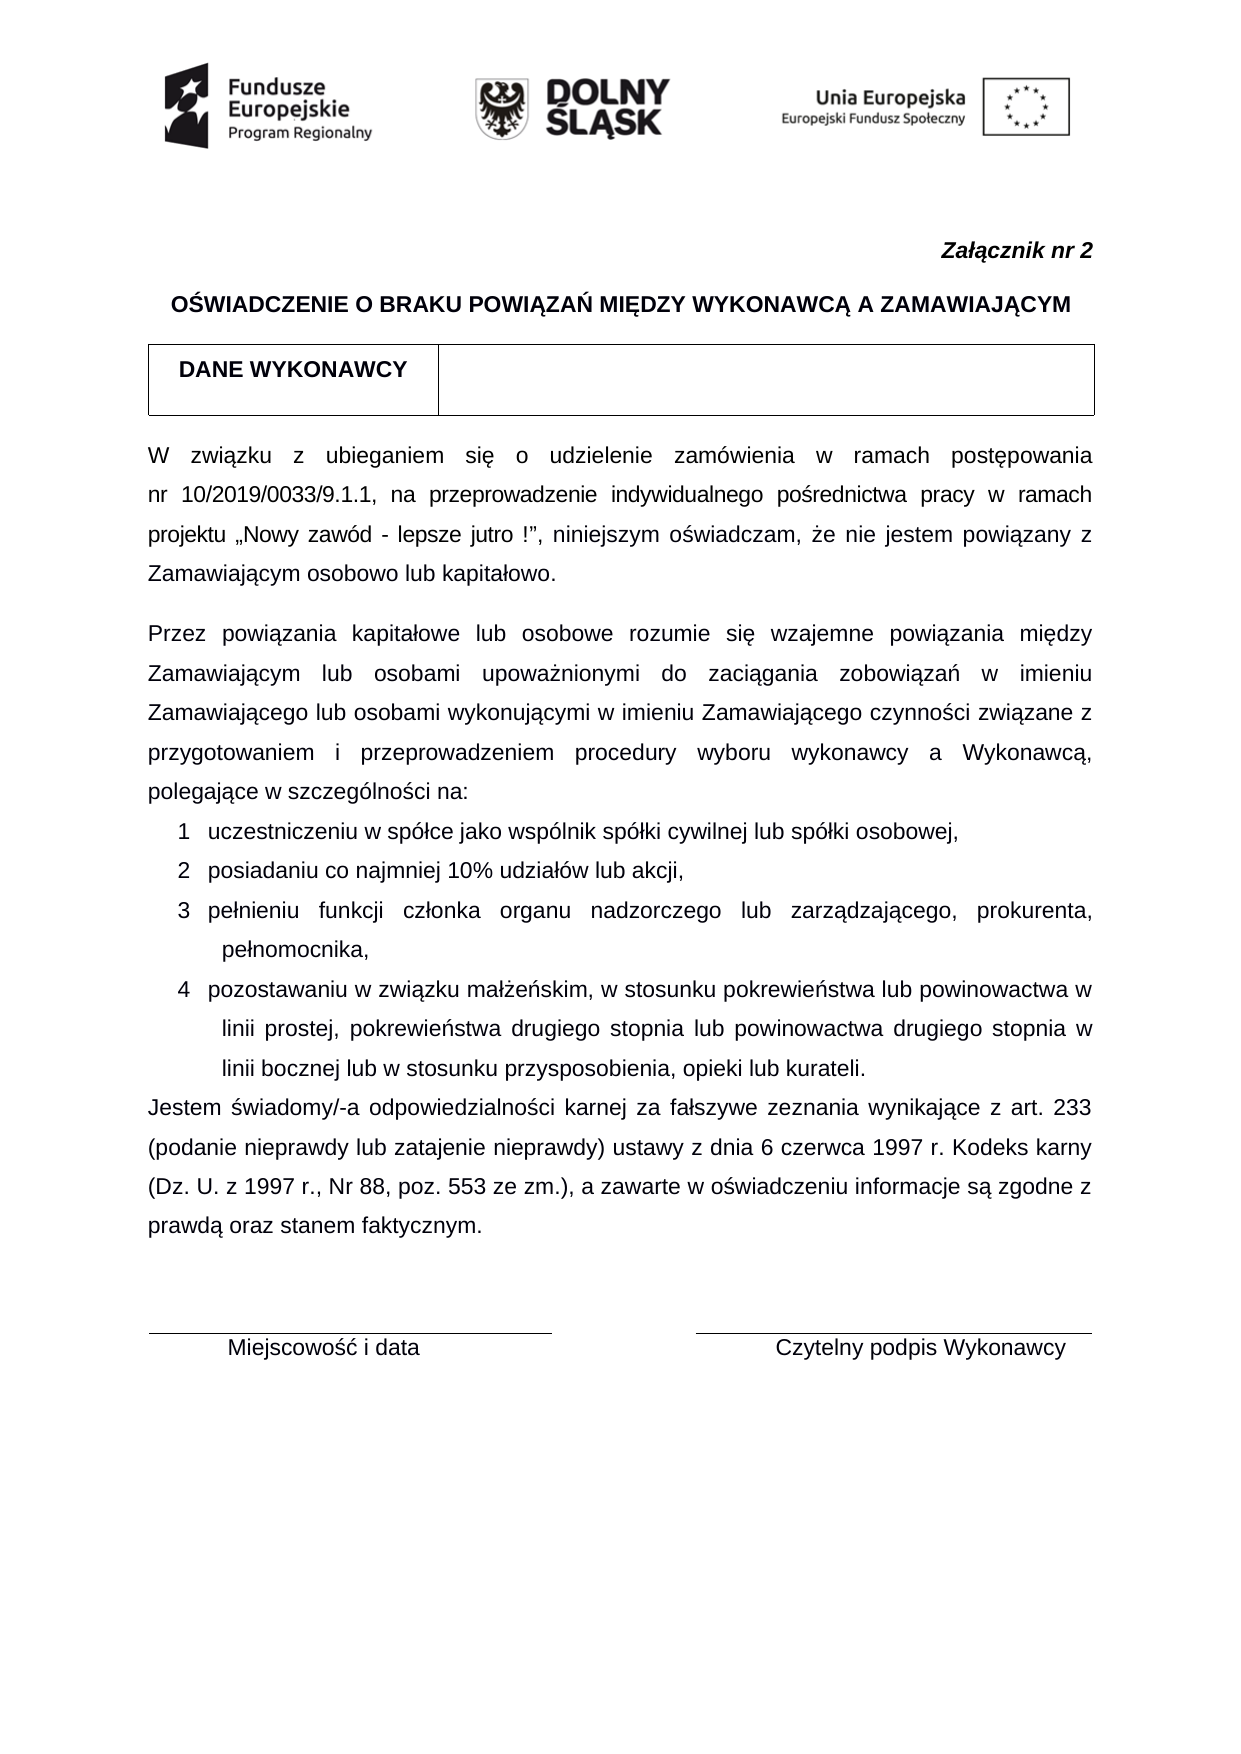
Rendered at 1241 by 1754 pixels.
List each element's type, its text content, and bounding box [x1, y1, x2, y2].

table_header Czytelny podpis Wykonawcy [697, 1334, 1092, 1381]
list pozostawaniu w związku małżeńskim, w stosunku pokrewieństwa lub powinowactwa w linii prostej, pokrewieństwa drugiego stopnia lub powinowactwa drugiego stopnia w linii bocznej lub w stosunku przysposobienia, opieki lub kurateli. [177, 976, 1093, 1081]
table_header Miejscowość i data [149, 1334, 552, 1381]
text Przez powiązania kapitałowe lub osobowe rozumie się wzajemne powiązania między Zamawiającym lub osobami upoważnionymi do zaciągania zobowiązań w imieniu Zamawiającego lub osobami wykonującymi w imieniu Zamawiającego czynności związane z przygotowaniem i przeprowadzeniem procedury wyboru wykonawcy a Wykonawcą, polegające w szczególności na: [148, 620, 1093, 804]
list uczestniczeniu w spółce jako wspólnik spółki cywilnej lub spółki osobowej, [177, 818, 1093, 844]
list posiadaniu co najmniej 10% udziałów lub akcji, [177, 857, 1093, 883]
list OŚWIADCZENIE O BRAKU POWIĄZAŃ MIĘDZY WYKONAWCĄ A ZAMAWIAJĄCYM [148, 291, 1093, 317]
picture [147, 59, 1092, 154]
text Jestem świadomy/-a odpowiedzialności karnej za fałszywe zeznania wynikające z art. 233 (podanie nieprawdy lub zatajenie nieprawdy) ustawy z dnia 6 czerwca 1997 r. Kodeks karny (Dz. U. z 1997 r., Nr 88, poz. 553 ze zm.), a zawarte w oświadczeniu informacje są zgodne z prawdą oraz stanem faktycznym. [148, 1094, 1093, 1239]
text W związku z ubieganiem się o udzielenie zamówienia w ramach postępowania nr 10/2019/0033/9.1.1, na przeprowadzenie indywidualnego pośrednictwa pracy w ramach projektu „Nowy zawód - lepsze jutro !”, niniejszym oświadczam, że nie jestem powiązany z Zamawiającym osobowo lub kapitałowo. [148, 442, 1093, 586]
list pełnieniu funkcji członka organu nadzorczego lub zarządzającego, prokurenta, pełnomocnika, [177, 897, 1093, 962]
table_header [439, 345, 1094, 415]
table_header DANE WYKONAWCY [149, 345, 438, 415]
text Załącznik nr 2 [148, 237, 1093, 263]
table_header [553, 1334, 696, 1381]
